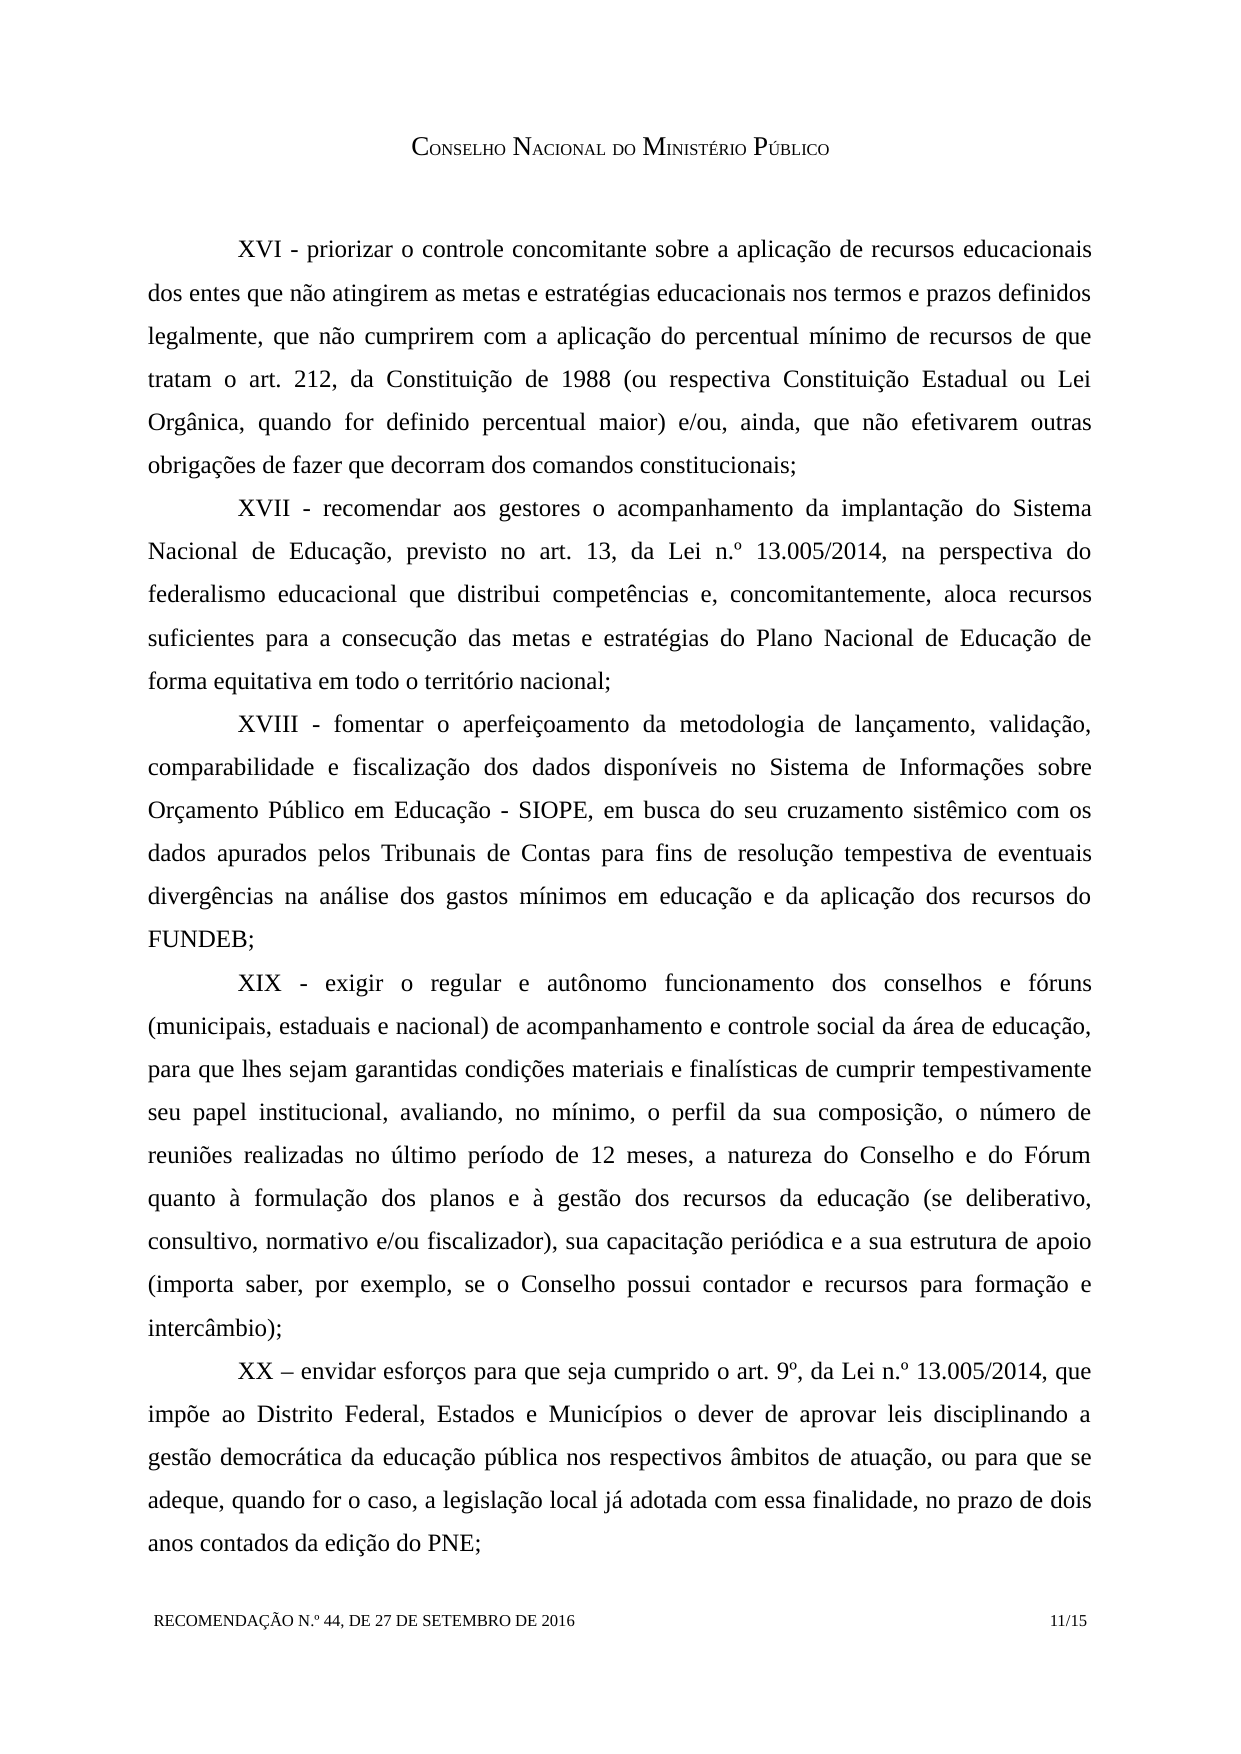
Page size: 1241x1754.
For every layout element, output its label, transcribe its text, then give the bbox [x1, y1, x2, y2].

text XIX - exigir o regular e autônomo funcionamento dos conselhos e fóruns (municipais, estaduais e nacional) de acompanhamento e controle social da área de educação, para que lhes sejam garantidas condições materiais e finalísticas de cumprir tempestivamente seu papel institucional, avaliando, no mínimo, o perfil da sua composição, o número de reuniões realizadas no último período de 12 meses, a natureza do Conselho e do Fórum quanto à formulação dos planos e à gestão dos recursos da educação (se deliberativo, consultivo, normativo e/ou fiscalizador), sua capacitação periódica e a sua estrutura de apoio (importa saber, por exemplo, se o Conselho possui contador e recursos para formação e intercâmbio); [148, 968, 1093, 1341]
text XVIII - fomentar o aperfeiçoamento da metodologia de lançamento, validação, comparabilidade e fiscalização dos dados disponíveis no Sistema de Informações sobre Orçamento Público em Educação - SIOPE, em busca do seu cruzamento sistêmico com os dados apurados pelos Tribunais de Contas para fins de resolução tempestiva de eventuais divergências na análise dos gastos mínimos em educação e da aplicação dos recursos do FUNDEB; [148, 709, 1093, 953]
text XVII - recomendar aos gestores o acompanhamento da implantação do Sistema Nacional de Educação, previsto no art. 13, da Lei n.º 13.005/2014, na perspectiva do federalismo educacional que distribui competências e, concomitantemente, aloca recursos suficientes para a consecução das metas e estratégias do Plano Nacional de Educação de forma equitativa em todo o território nacional; [148, 493, 1093, 694]
text XVI - priorizar o controle concomitante sobre a aplicação de recursos educacionais dos entes que não atingirem as metas e estratégias educacionais nos termos e prazos definidos legalmente, que não cumprirem com a aplicação do percentual mínimo de recursos de que tratam o art. 212, da Constituição de 1988 (ou respectiva Constituição Estadual ou Lei Orgânica, quando for definido percentual maior) e/ou, ainda, que não efetivarem outras obrigações de fazer que decorram dos comandos constitucionais; [148, 234, 1093, 479]
text XX – envidar esforços para que seja cumprido o art. 9º, da Lei n.º 13.005/2014, que impõe ao Distrito Federal, Estados e Municípios o dever de aprovar leis disciplinando a gestão democrática da educação pública nos respectivos âmbitos de atuação, ou para que se adeque, quando for o caso, a legislação local já adotada com essa finalidade, no prazo de dois anos contados da edição do PNE; [148, 1356, 1093, 1557]
